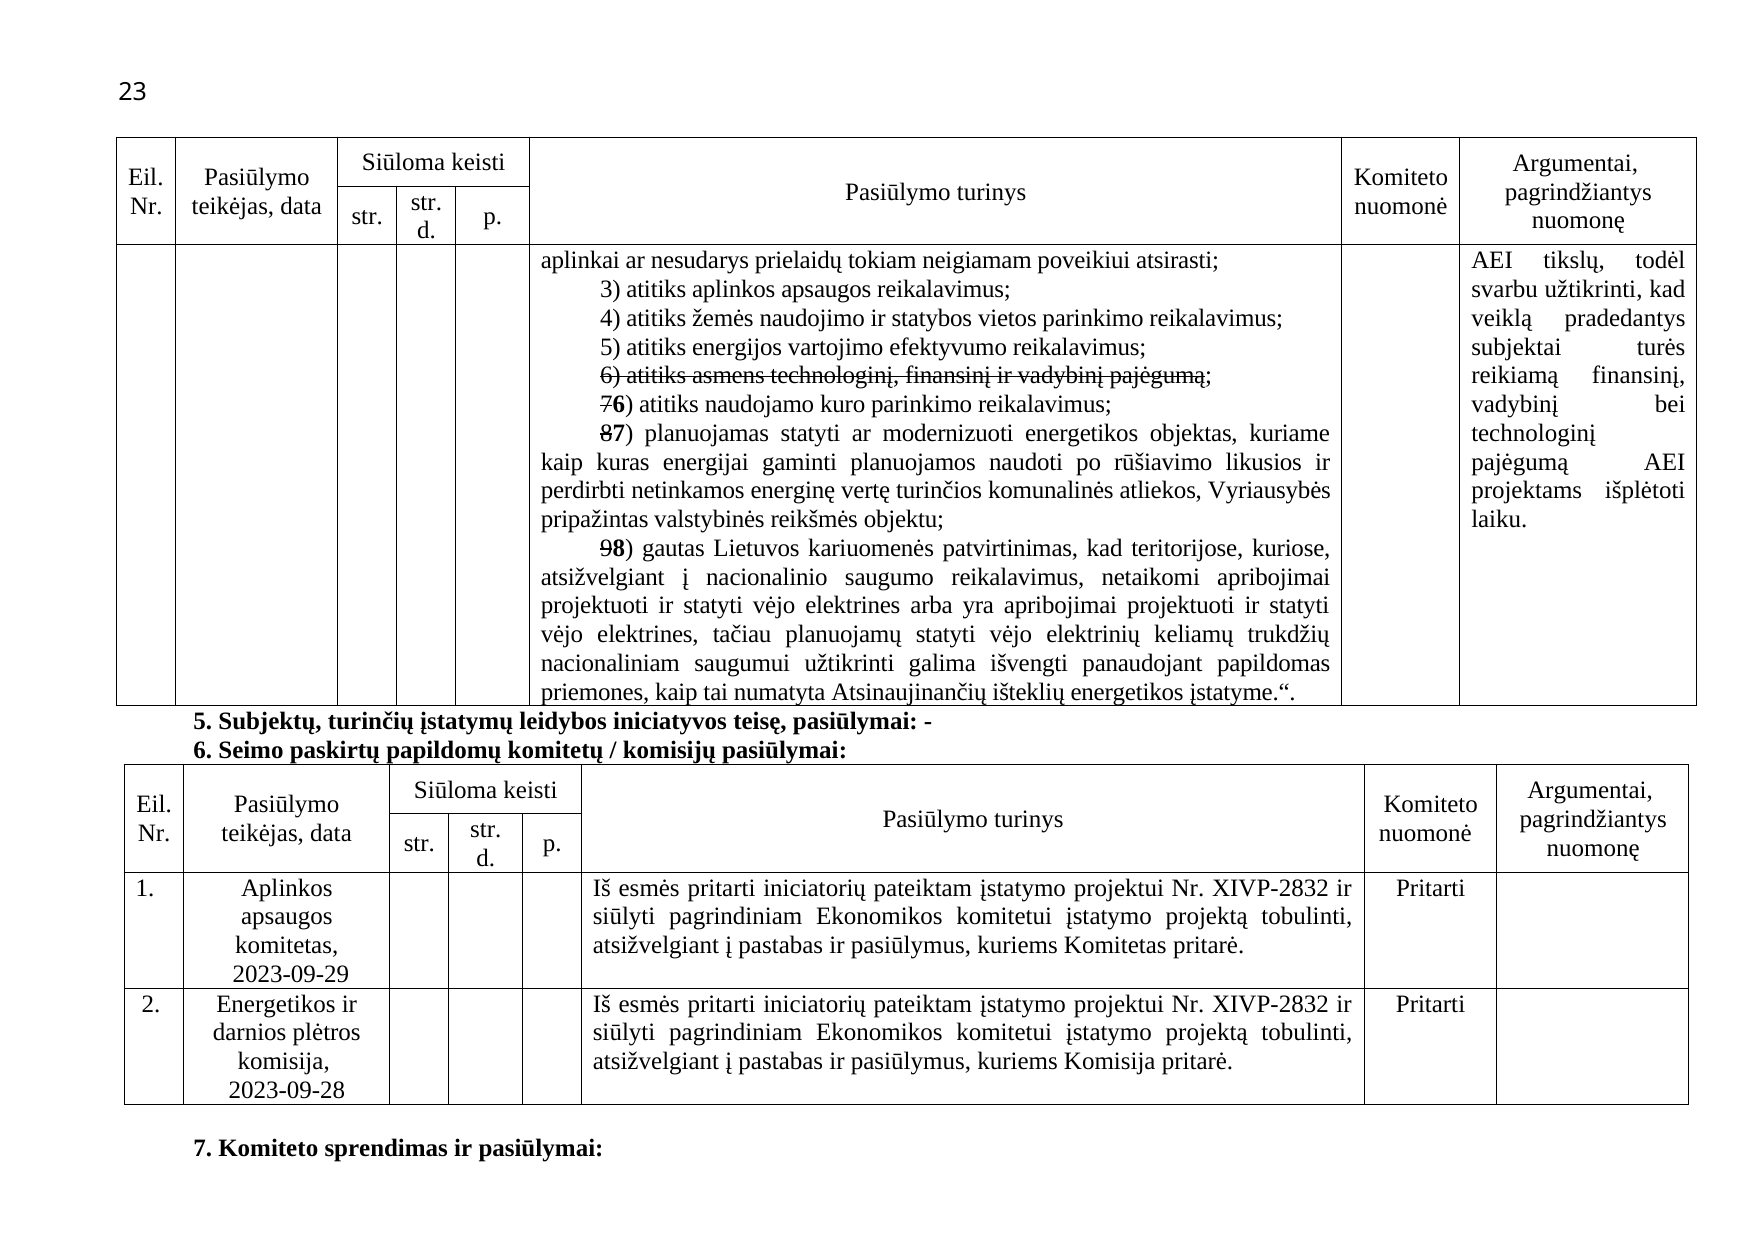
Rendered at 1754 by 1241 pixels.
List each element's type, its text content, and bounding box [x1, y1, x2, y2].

table_cell [176, 245, 337, 705]
table_cell [523, 873, 581, 988]
table_cell [338, 245, 396, 705]
table_cell Aplinkos apsaugos komitetas, 2023-09-29 [184, 873, 389, 988]
table_cell [1342, 245, 1459, 705]
table_cell [397, 245, 455, 705]
table_cell aplinkai ar nesudarys prielaidų tokiam neigiamam poveikiui atsirasti; 3) atitiks aplinkos apsaugos reikalavimus; 4) atitiks žemės naudojimo ir statybos vietos parinkimo reikalavimus; 5) atitiks energijos vartojimo efektyvumo reikalavimus; 6) atitiks asmens technologinį, finansinį ir vadybinį pajėgumą; 76) atitiks naudojamo kuro parinkimo reikalavimus; 87) planuojamas statyti ar modernizuoti energetikos objektas, kuriame kaip kuras energijai gaminti planuojamos naudoti po rūšiavimo likusios ir perdirbti netinkamos energinę vertę turinčios komunalinės atliekos, Vyriausybės pripažintas valstybinės reikšmės objektu; 98) gautas Lietuvos kariuomenės patvirtinimas, kad teritorijose, kuriose, atsižvelgiant į nacionalinio saugumo reikalavimus, netaikomi apribojimai projektuoti ir statyti vėjo elektrines arba yra apribojimai projektuoti ir statyti vėjo elektrines, tačiau planuojamų statyti vėjo elektrinių keliamų trukdžių nacionaliniam saugumui užtikrinti galima išvengti panaudojant papildomas priemones, kaip tai numatyta Atsinaujinančių išteklių energetikos įstatyme.“. [530, 245, 1341, 705]
table_header Pasiūlymo turinys [582, 765, 1364, 872]
table_cell Iš esmės pritarti iniciatorių pateiktam įstatymo projektui Nr. XIVP-2832 ir siūlyti pagrindiniam Ekonomikos komitetui įstatymo projektą tobulinti, atsižvelgiant į pastabas ir pasiūlymus, kuriems Komisija pritarė. [582, 989, 1364, 1104]
table_header Argumentai, pagrindžiantys nuomonę [1460, 138, 1696, 244]
table_cell str. [338, 187, 396, 244]
table_header Siūloma keisti [390, 765, 581, 813]
table_header Eil. Nr. [117, 138, 175, 244]
subtitle 5. Subjektų, turinčių įstatymų leidybos iniciatyvos teisę, pasiūlymai: - [118, 706, 1695, 735]
table_header Eil. Nr. [125, 765, 183, 872]
table_cell [449, 989, 522, 1104]
table_header Komiteto nuomonė [1342, 138, 1459, 244]
text 7. Komiteto sprendimas ir pasiūlymai: [118, 1133, 1695, 1162]
table_cell [117, 245, 175, 705]
table_cell Pritarti [1365, 873, 1496, 988]
table_cell [1497, 873, 1688, 988]
table_cell p. [456, 187, 529, 244]
subtitle 6. Seimo paskirtų papildomų komitetų / komisijų pasiūlymai: [118, 735, 1695, 764]
table_header Siūloma keisti [338, 138, 529, 186]
table_cell [390, 873, 448, 988]
table_cell [523, 989, 581, 1104]
table_header Argumentai, pagrindžiantys nuomonę [1497, 765, 1688, 872]
table_header Pasiūlymo turinys [530, 138, 1341, 244]
table_cell [1497, 989, 1688, 1104]
table_cell p. [523, 814, 581, 872]
table_cell 2. [125, 989, 183, 1104]
table_cell [449, 873, 522, 988]
table_cell Energetikos ir darnios plėtros komisija, 2023-09-28 [184, 989, 389, 1104]
table_header Pasiūlymo teikėjas, data [176, 138, 337, 244]
table_cell Iš esmės pritarti iniciatorių pateiktam įstatymo projektui Nr. XIVP-2832 ir siūlyti pagrindiniam Ekonomikos komitetui įstatymo projektą tobulinti, atsižvelgiant į pastabas ir pasiūlymus, kuriems Komitetas pritarė. [582, 873, 1364, 988]
table_cell Pritarti [1365, 989, 1496, 1104]
table_header Pasiūlymo teikėjas, data [184, 765, 389, 872]
table_cell [390, 989, 448, 1104]
table_cell str. d. [449, 814, 522, 872]
table_cell str. d. [397, 187, 455, 244]
table_cell 1. [125, 873, 183, 988]
table_header Komiteto nuomonė [1365, 765, 1496, 872]
table_cell [456, 245, 529, 705]
table_cell str. [390, 814, 448, 872]
table_cell AEI tikslų, todėl svarbu užtikrinti, kad veiklą pradedantys subjektai turės reikiamą finansinį, vadybinį bei technologinį pajėgumą AEI projektams išplėtoti laiku. [1460, 245, 1696, 705]
